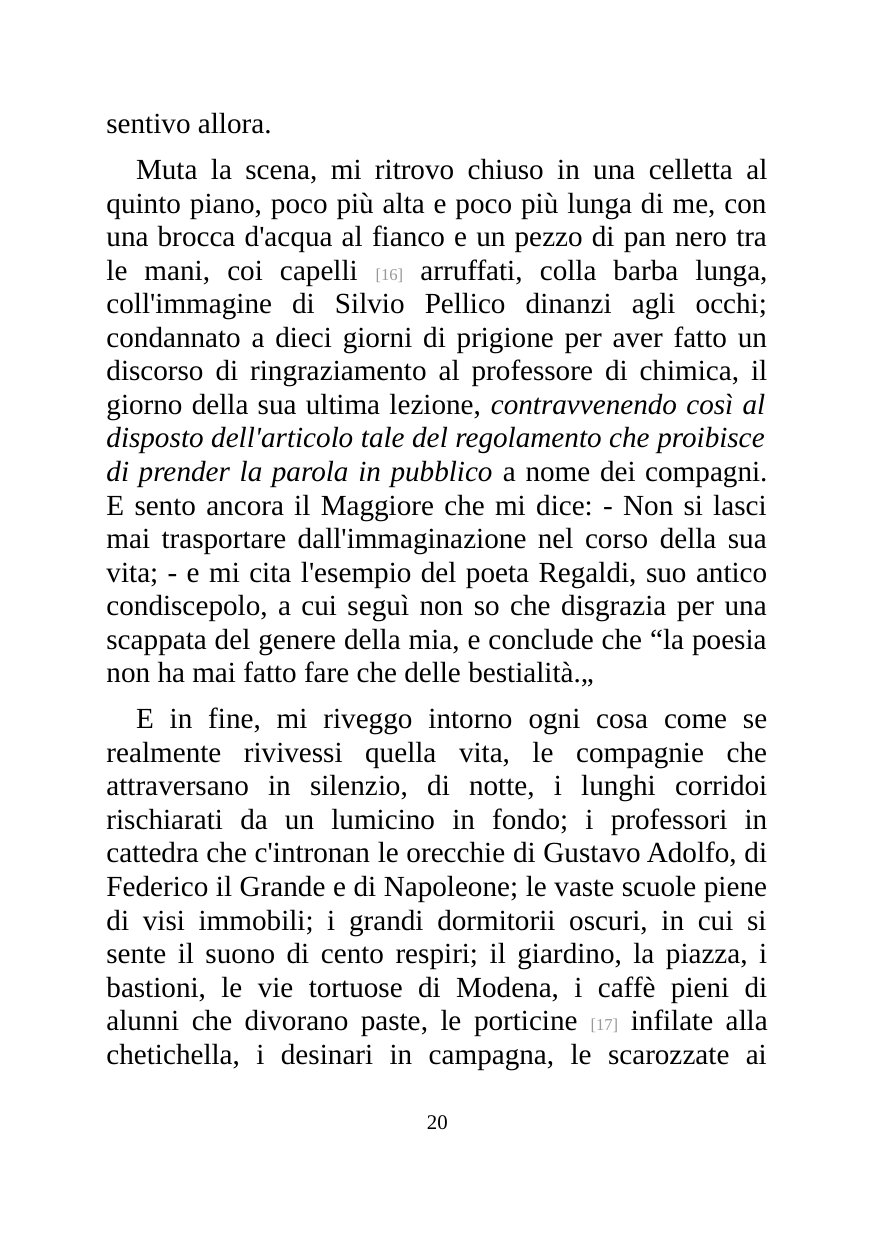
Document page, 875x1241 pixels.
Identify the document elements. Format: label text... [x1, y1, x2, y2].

text E in fine, mi riveggo intorno ogni cosa come se realmente rivivessi quella vita, le compagnie che attraversano in silenzio, di notte, i lunghi corridoi rischiarati da un lumicino in fondo; i professori in cattedra che c'intronan le orecchie di Gustavo Adolfo, di Federico il Grande e di Napoleone; le vaste scuole piene di visi immobili; i grandi dormitorii oscuri, in cui si sente il suono di cento respiri; il giardino, la piazza, i bastioni, le vie tortuose di Modena, i caffè pieni di alunni che divorano paste, le porticine [17] infilate alla chetichella, i desinari in campagna, le scarozzate ai [106, 701, 768, 1070]
text Muta la scena, mi ritrovo chiuso in una celletta al quinto piano, poco più alta e poco più lunga di me, con una brocca d'acqua al fianco e un pezzo di pan nero tra le mani, coi capelli [16] arruffati, colla barba lunga, coll'immagine di Silvio Pellico dinanzi agli occhi; condannato a dieci giorni di prigione per aver fatto un discorso di ringraziamento al professore di chimica, il giorno della sua ultima lezione, contravvenendo così al disposto dell'articolo tale del regolamento che proibisce di prender la parola in pubblico a nome dei compagni. E sento ancora il Maggiore che mi dice: - Non si lasci mai trasportare dall'immaginazione nel corso della sua vita; - e mi cita l'esempio del poeta Regaldi, suo antico condiscepolo, a cui seguì non so che disgrazia per una scappata del genere della mia, e conclude che “la poesia non ha mai fatto fare che delle bestialità.„ [106, 152, 768, 689]
text sentivo allora. [106, 106, 768, 140]
